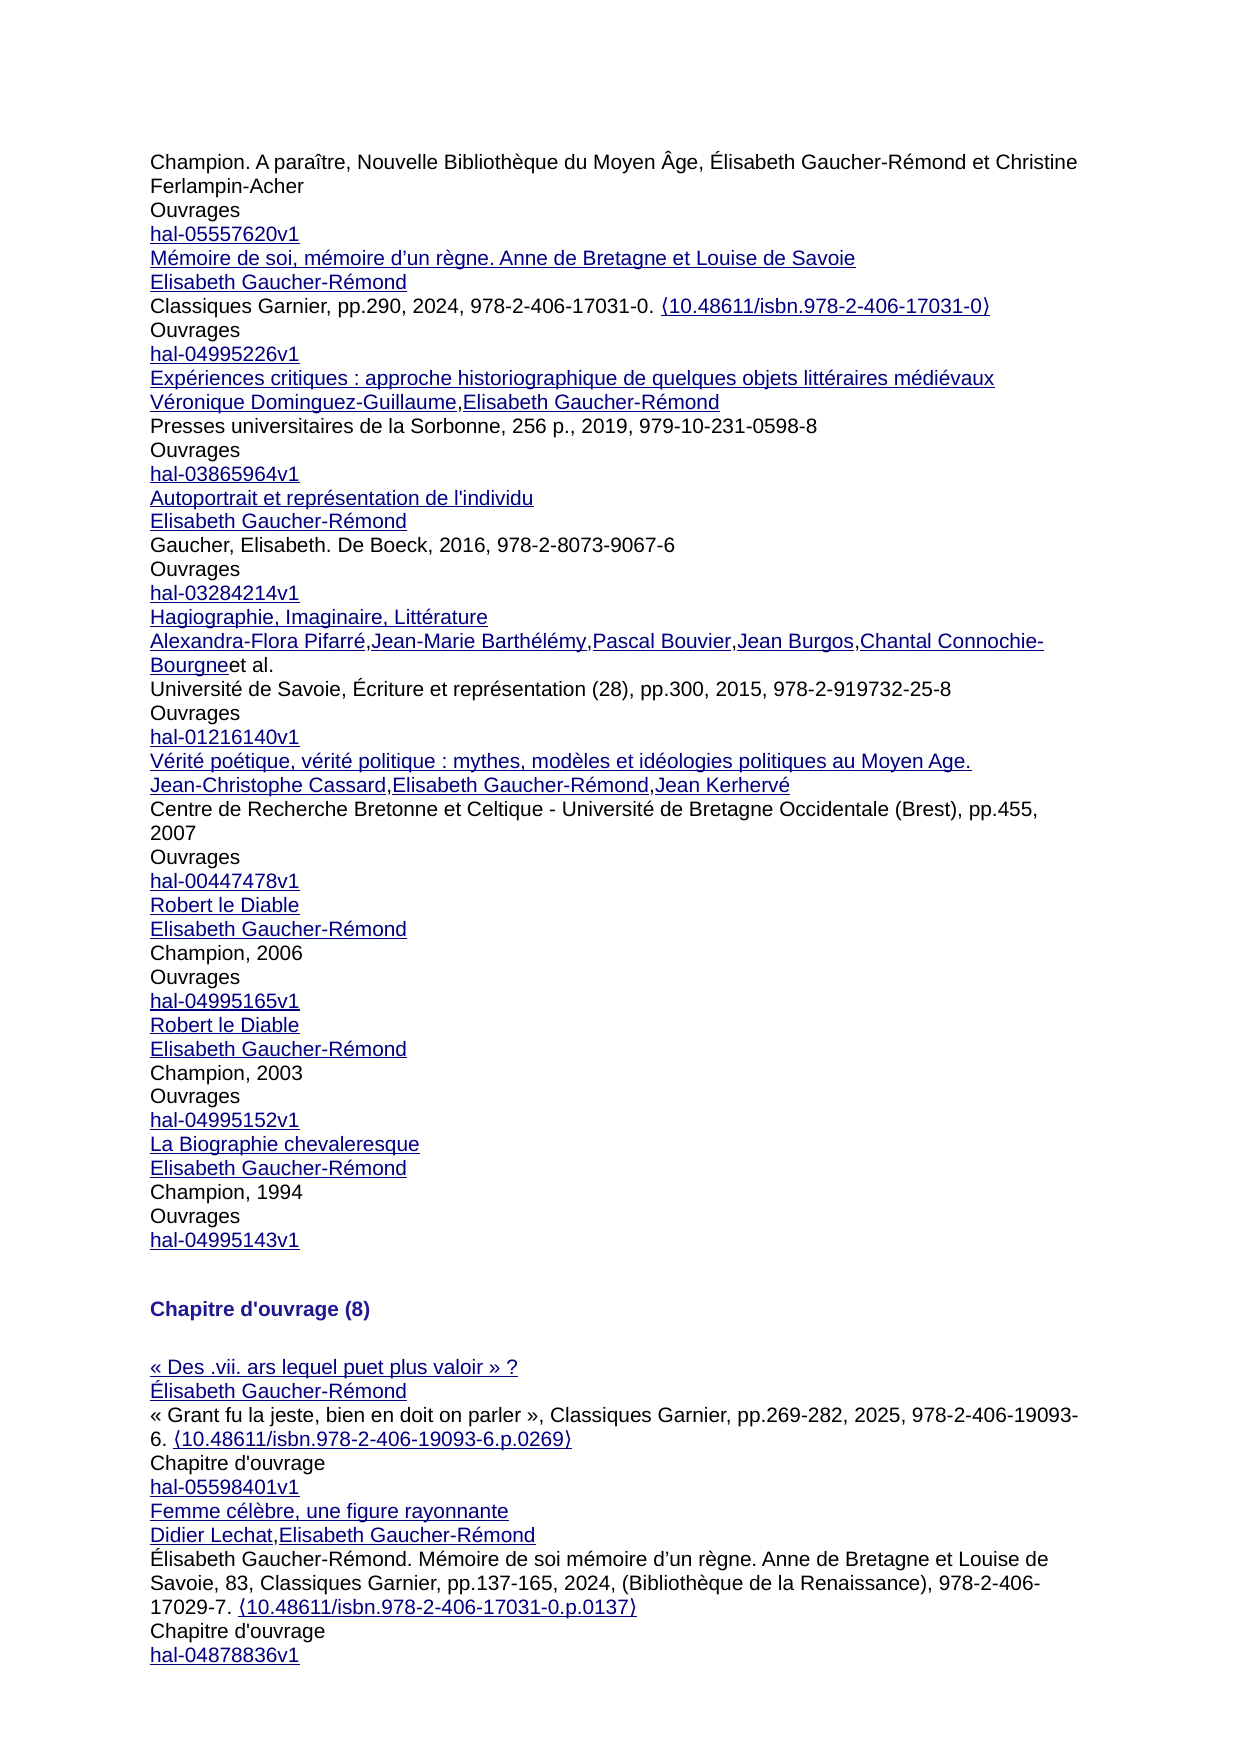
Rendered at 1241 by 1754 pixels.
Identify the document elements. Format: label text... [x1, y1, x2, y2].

table_header « Des .vii. ars lequel puet plus valoir » ? Élisabeth Gaucher-Rémond « Grant fu la jeste, bien en doit on parler », Classiques Garnier, pp.269-282, 2025, 978-2-406-19093-6. ⟨10.48611/isbn.978-2-406-19093-6.p.0269⟩ Chapitre d'ouvrage hal-05598401v1 [150, 1355, 1090, 1499]
table_cell Expériences critiques‎ : approche historiographique de quelques objets littéraires médiévaux Véronique Dominguez-Guillaume,Elisabeth Gaucher-Rémond Presses universitaires de la Sorbonne, 256 p., 2019, 979-10-231-0598-8 Ouvrages hal-03865964v1 [150, 366, 1090, 485]
table_header Champion. A paraître, Nouvelle Bibliothèque du Moyen Âge, Élisabeth Gaucher-Rémond et Christine Ferlampin-Acher Ouvrages hal-05557620v1 [150, 150, 1090, 246]
table_cell Mémoire de soi, mémoire d’un règne. Anne de Bretagne et Louise de Savoie Elisabeth Gaucher-Rémond Classiques Garnier, pp.290, 2024, 978-2-406-17031-0. ⟨10.48611/isbn.978-2-406-17031-0⟩ Ouvrages hal-04995226v1 [150, 246, 1090, 366]
table_cell Hagiographie, Imaginaire, Littérature Alexandra-Flora Pifarré,Jean-Marie Barthélémy,Pascal Bouvier,Jean Burgos,Chantal Connochie-Bourgneet al. Université de Savoie, Écriture et représentation (28), pp.300, 2015, 978-2-919732-25-8 Ouvrages hal-01216140v1 [150, 605, 1090, 749]
table_cell Femme célèbre, une figure rayonnante Didier Lechat,Elisabeth Gaucher-Rémond Élisabeth Gaucher-Rémond. Mémoire de soi mémoire d’un règne. Anne de Bretagne et Louise de Savoie, 83, Classiques Garnier, pp.137-165, 2024, (Bibliothèque de la Renaissance), 978-2-406-17029-7. ⟨10.48611/isbn.978-2-406-17031-0.p.0137⟩ Chapitre d'ouvrage hal-04878836v1 [150, 1499, 1090, 1667]
subtitle Chapitre d'ouvrage (8) [150, 1297, 1090, 1321]
table_cell La Biographie chevaleresque Elisabeth Gaucher-Rémond Champion, 1994 Ouvrages hal-04995143v1 [150, 1132, 1090, 1252]
table_cell Robert le Diable Elisabeth Gaucher-Rémond Champion, 2003 Ouvrages hal-04995152v1 [150, 1013, 1090, 1132]
table_cell Autoportrait et représentation de l'individu Elisabeth Gaucher-Rémond Gaucher, Elisabeth. De Boeck, 2016, 978-2-8073-9067-6 Ouvrages hal-03284214v1 [150, 485, 1090, 605]
table_cell Robert le Diable Elisabeth Gaucher-Rémond Champion, 2006 Ouvrages hal-04995165v1 [150, 893, 1090, 1012]
table_cell Vérité poétique, vérité politique : mythes, modèles et idéologies politiques au Moyen Age. Jean-Christophe Cassard,Elisabeth Gaucher-Rémond,Jean Kerhervé Centre de Recherche Bretonne et Celtique - Université de Bretagne Occidentale (Brest), pp.455, 2007 Ouvrages hal-00447478v1 [150, 749, 1090, 893]
